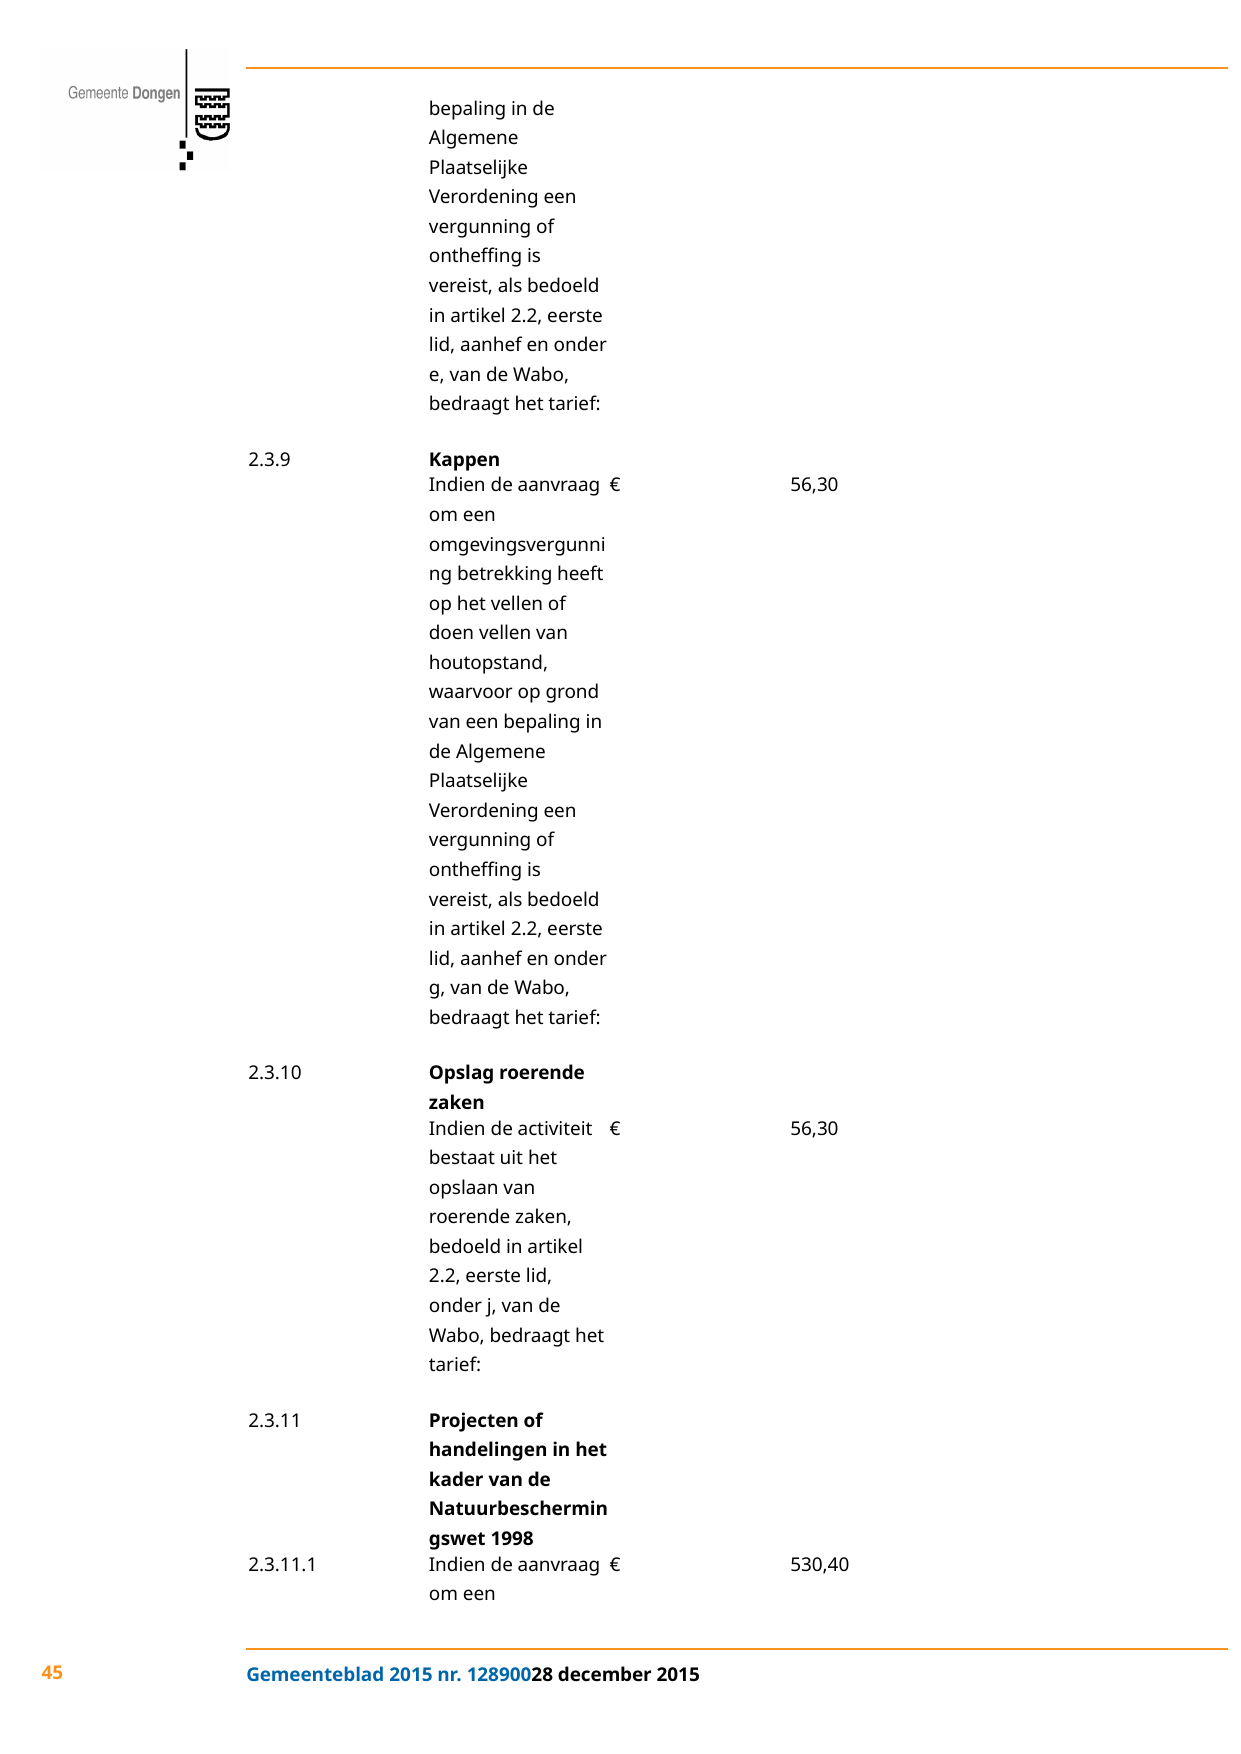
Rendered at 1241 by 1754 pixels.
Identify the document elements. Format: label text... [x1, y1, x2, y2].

table_cell 530,40 [790, 1551, 971, 1606]
table_cell [248, 95, 429, 416]
table_cell Indien de aanvraag om een omgevingsvergunning betrekking heeft op het vellen of doen vellen van houtopstand, waarvoor op grond van een bepaling in de Algemene Plaatselijke Verordening een vergunning of ontheffing is vereist, als bedoeld in artikel 2.2, eerste lid, aanhef en onder g, van de Wabo, bedraagt het tarief: [429, 472, 609, 1030]
table_cell € [609, 1115, 790, 1377]
table_cell [790, 1030, 971, 1115]
table_cell [790, 416, 971, 472]
table_cell [609, 1030, 790, 1115]
table_cell € [609, 472, 790, 1030]
table_cell [248, 1115, 429, 1377]
table_cell [609, 416, 790, 472]
table_cell [790, 95, 971, 416]
table_cell bepaling in de Algemene Plaatselijke Verordening een vergunning of ontheffing is vereist, als bedoeld in artikel 2.2, eerste lid, aanhef en onder e, van de Wabo, bedraagt het tarief: [429, 95, 609, 416]
table_cell Indien de aanvraag om een [429, 1551, 609, 1606]
table_cell [971, 416, 1152, 472]
table_cell 56,30 [790, 472, 971, 1030]
table_cell [971, 95, 1152, 416]
table_cell [971, 1551, 1152, 1606]
picture [41, 47, 231, 172]
table_cell [971, 1377, 1152, 1551]
table_cell 56,30 [790, 1115, 971, 1377]
table_cell 2.3.11 [248, 1377, 429, 1551]
table_cell [971, 472, 1152, 1030]
table_cell [609, 1377, 790, 1551]
table_cell 2.3.10 [248, 1030, 429, 1115]
table_cell Indien de activiteit bestaat uit het opslaan van roerende zaken, bedoeld in artikel 2.2, eerste lid, onder j, van de Wabo, bedraagt het tarief: [429, 1115, 609, 1377]
table_cell [971, 1115, 1152, 1377]
table_cell 2.3.9 [248, 416, 429, 472]
table_cell [248, 472, 429, 1030]
table_cell [609, 95, 790, 416]
table_cell Kappen [429, 416, 609, 472]
table_cell Projecten of handelingen in het kader van de Natuurbeschermingswet 1998 [429, 1377, 609, 1551]
table_cell Opslag roerende zaken [429, 1030, 609, 1115]
table_cell € [609, 1551, 790, 1606]
table_cell [790, 1377, 971, 1551]
table_cell 2.3.11.1 [248, 1551, 429, 1606]
table_cell [971, 1030, 1152, 1115]
